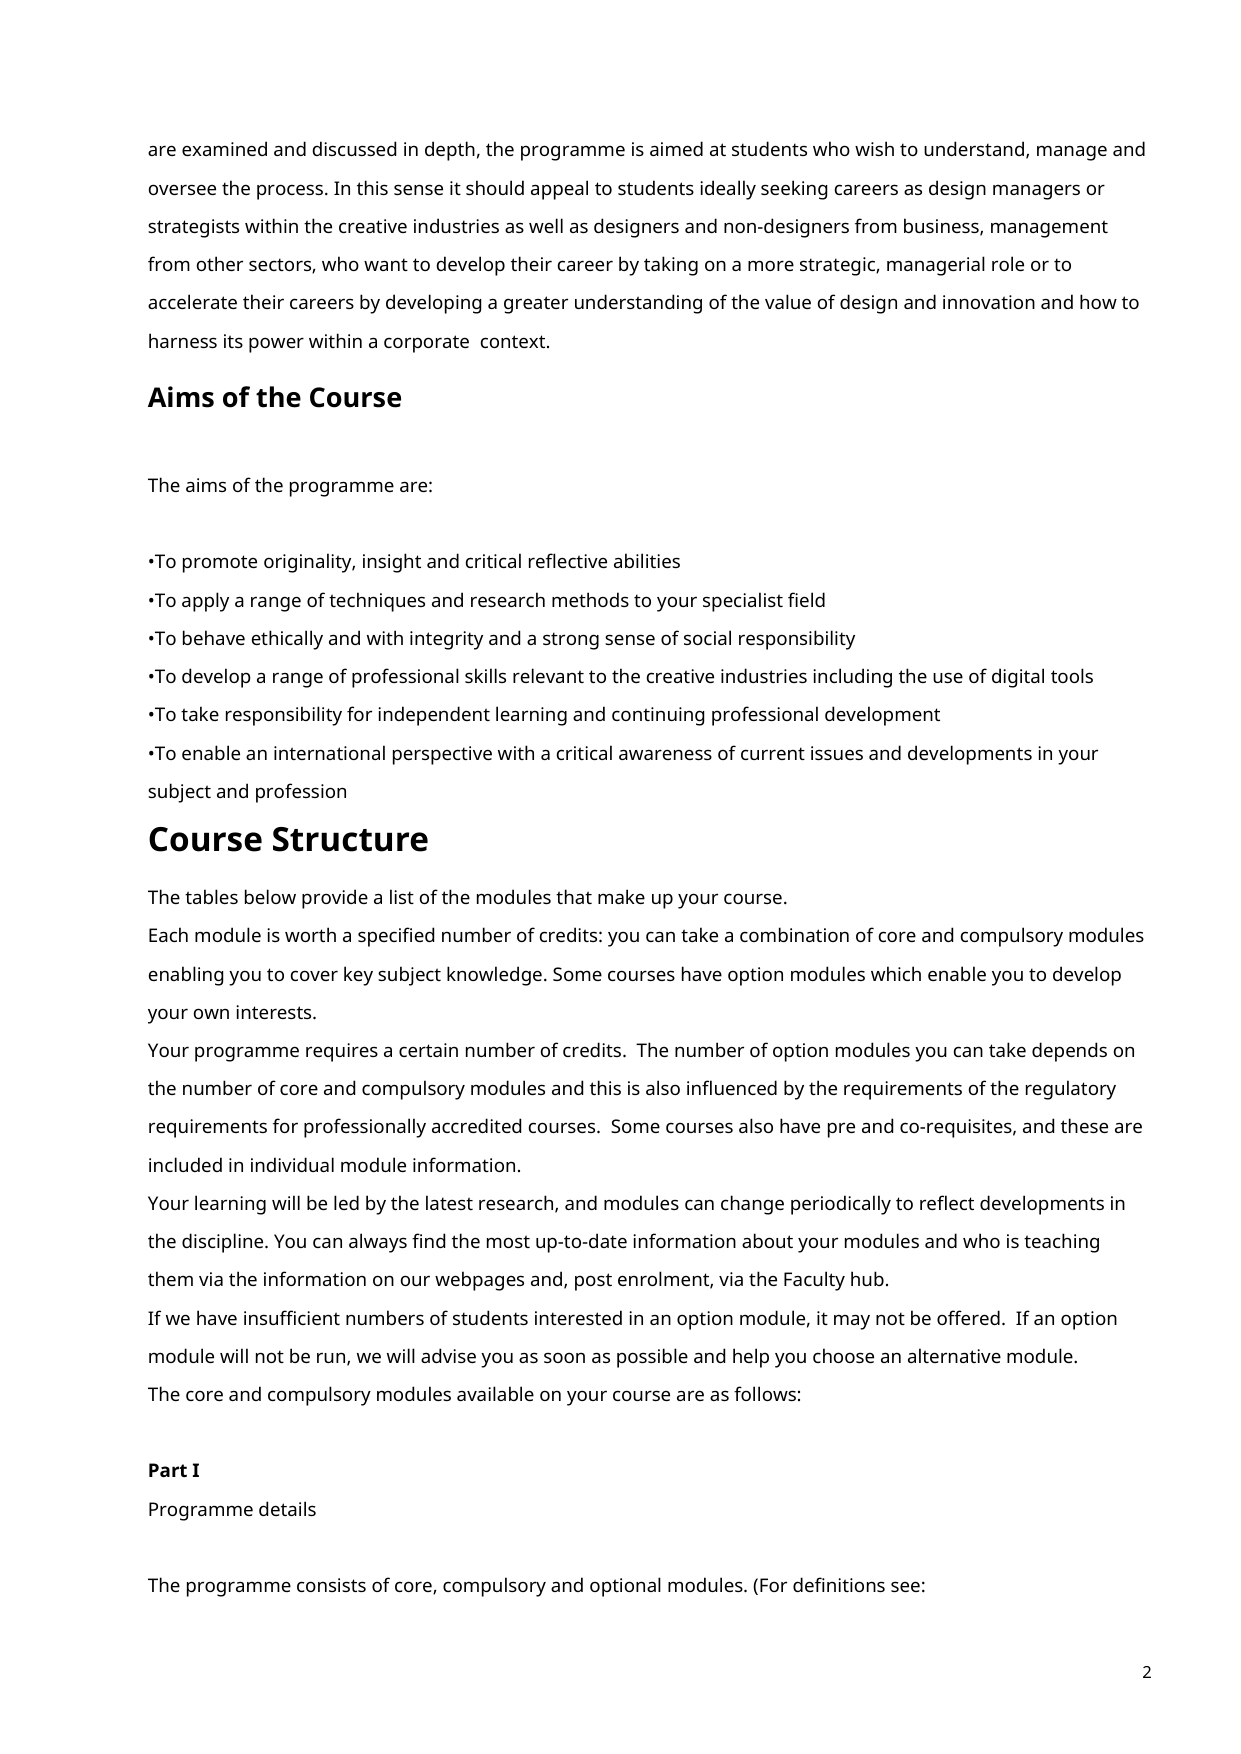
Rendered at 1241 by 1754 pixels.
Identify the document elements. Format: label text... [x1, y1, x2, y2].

text If we have insufficient numbers of students interested in an option module, it may not be offered. If an option module will not be run, we will advise you as soon as possible and help you choose an alternative module. [148, 1305, 1152, 1369]
text are examined and discussed in depth, the programme is aimed at students who wish to understand, manage and oversee the process. In this sense it should appeal to students ideally seeking careers as design managers or strategists within the creative industries as well as designers and non-designers from business, management from other sectors, who want to develop their career by taking on a more strategic, managerial role or to accelerate their careers by developing a greater understanding of the value of design and innovation and how to harness its power within a corporate context. [148, 137, 1152, 353]
text The aims of the programme are: •To promote originality, insight and critical reflective abilities •To apply a range of techniques and research methods to your specialist field •To behave ethically and with integrity and a strong sense of social responsibility •To develop a range of professional skills relevant to the creative industries including the use of digital tools •To take responsibility for independent learning and continuing professional development •To enable an international perspective with a critical awareness of current issues and developments in your subject and profession [148, 472, 1152, 803]
subtitle Course Structure [148, 816, 1152, 862]
text The tables below provide a list of the modules that make up your course. [148, 884, 1152, 910]
table_header Part I Programme details The programme consists of core, compulsory and optional modules. (For definitions see: [136, 1420, 1152, 1598]
text Your learning will be led by the latest research, and modules can change periodically to reflect developments in the discipline. You can always find the most up-to-date information about your modules and who is teaching them via the information on our webpages and, post enrolment, via the Faculty hub. [148, 1190, 1152, 1292]
text Each module is worth a specified number of credits: you can take a combination of core and compulsory modules enabling you to cover key subject knowledge. Some courses have option modules which enable you to develop your own interests. [148, 923, 1152, 1024]
text Your programme requires a certain number of credits. The number of option modules you can take depends on the number of core and compulsory modules and this is also influenced by the requirements of the regulatory requirements for professionally accredited courses. Some courses also have pre and co-requisites, and these are included in individual module information. [148, 1037, 1152, 1177]
subtitle Aims of the Course [148, 379, 1152, 416]
text The core and compulsory modules available on your course are as follows: [148, 1381, 1152, 1407]
